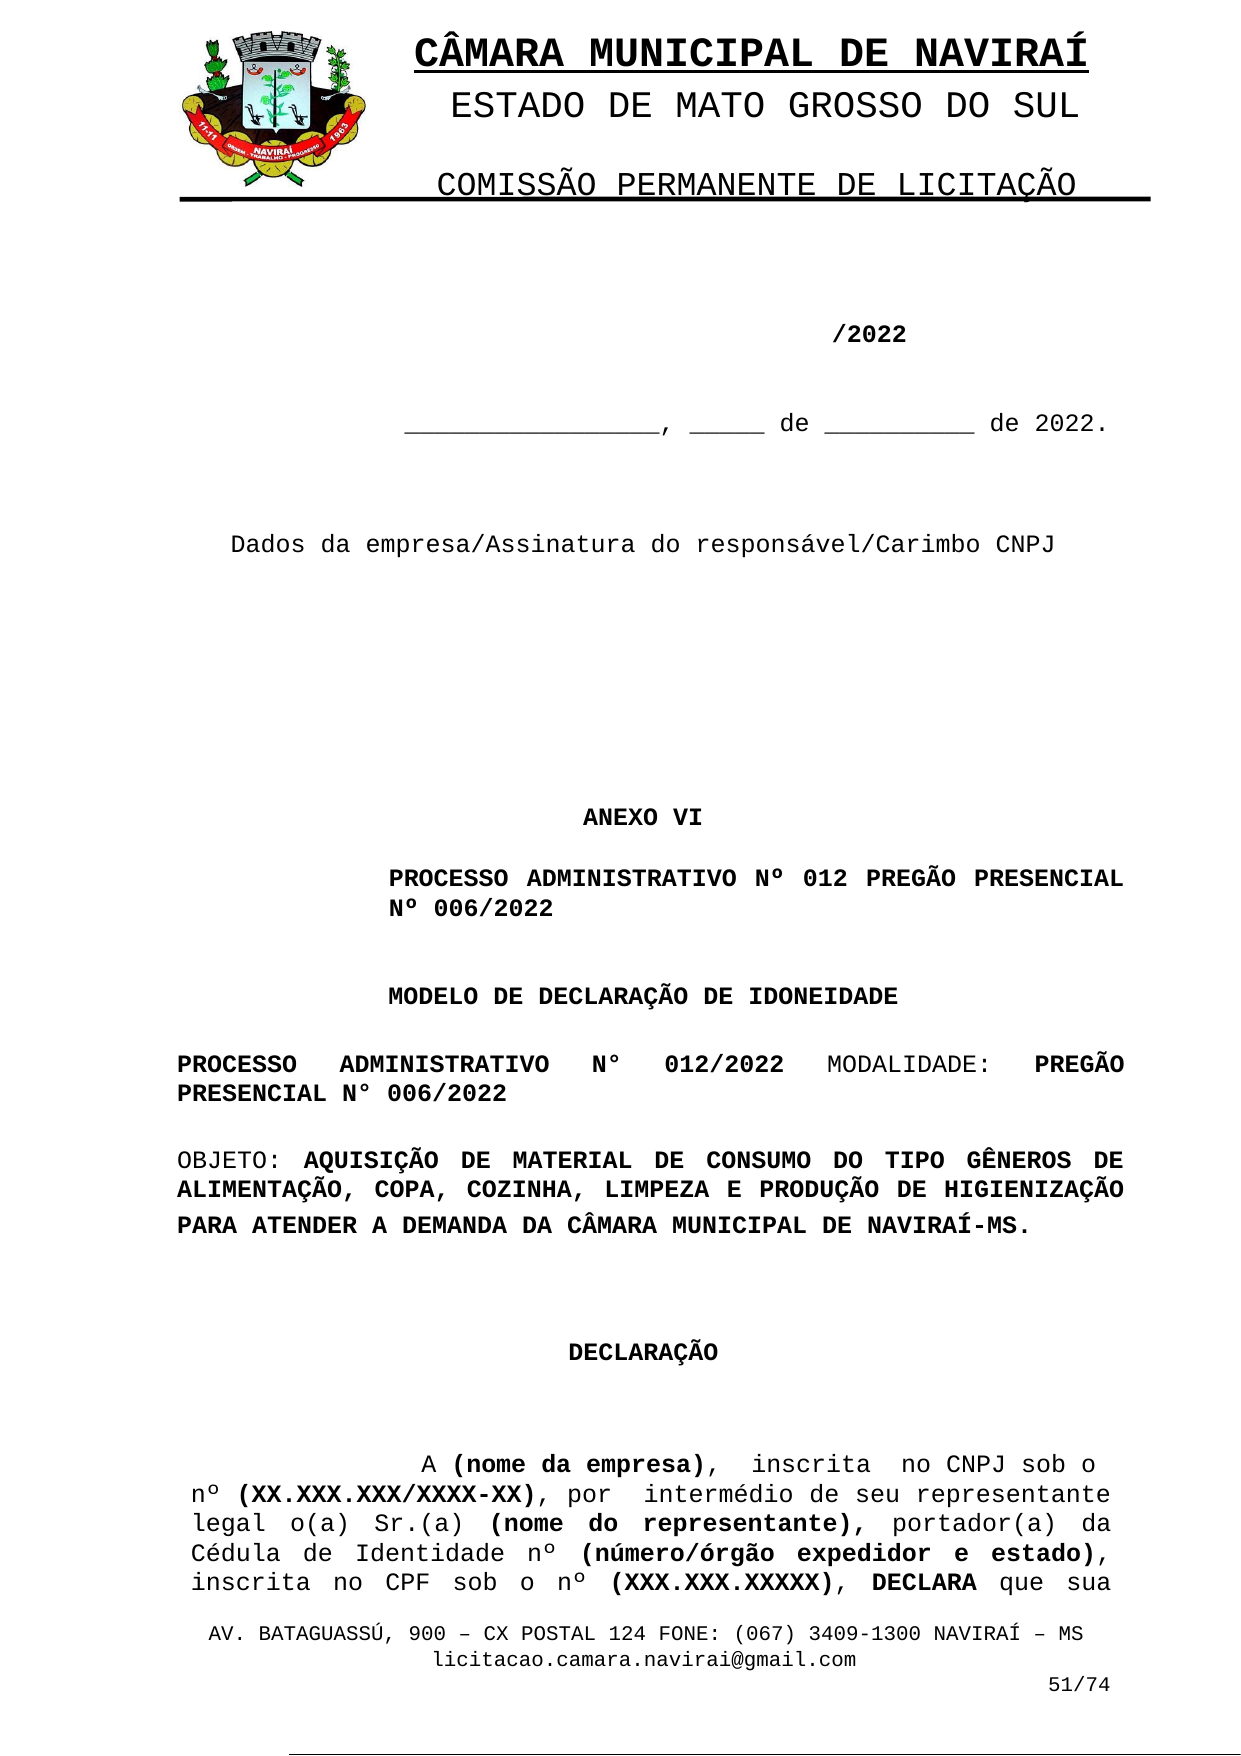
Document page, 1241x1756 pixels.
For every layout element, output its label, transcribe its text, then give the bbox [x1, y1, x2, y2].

text MODELO DE DECLARAÇÃO DE IDONEIDADE [192, 984, 1109, 1012]
text A (nome da empresa), inscrita no CNPJ sob o [177, 1452, 1111, 1480]
subtitle DECLARAÇÃO [192, 1339, 1109, 1368]
text OBJETO: AQUISIÇÃO DE MATERIAL DE CONSUMO DO TIPO GÊNEROS DE ALIMENTAÇÃO, COPA, COZINHA, LIMPEZA E PRODUÇÃO DE HIGIENIZAÇÃO PARA ATENDER A DEMANDA DA CÂMARA MUNICIPAL DE NAVIRAÍ-MS. [177, 1147, 1124, 1243]
text Dados da empresa/Assinatura do responsável/Carimbo CNPJ [192, 532, 1108, 560]
text nº (XX.XXX.XXX/XXXX-XX), por intermédio de seu representante legal o(a) Sr.(a) (nome do representante), portador(a) da Cédula de Identidade nº (número/órgão expedidor e estado), inscrita no CPF sob o nº (XXX.XXX.XXXXX), DECLARA que sua [191, 1482, 1111, 1598]
subtitle PROCESSO ADMINISTRATIVO N° 012/2022 MODALIDADE: PREGÃO PRESENCIAL N° 006/2022 [177, 1052, 1124, 1109]
text ANEXO VI [192, 804, 1108, 833]
text PROCESSO ADMINISTRATIVO Nº 012 PREGÃO PRESENCIAL Nº 006/2022 [388, 865, 1124, 924]
text _________________, _____ de __________ de 2022. [177, 411, 1124, 439]
